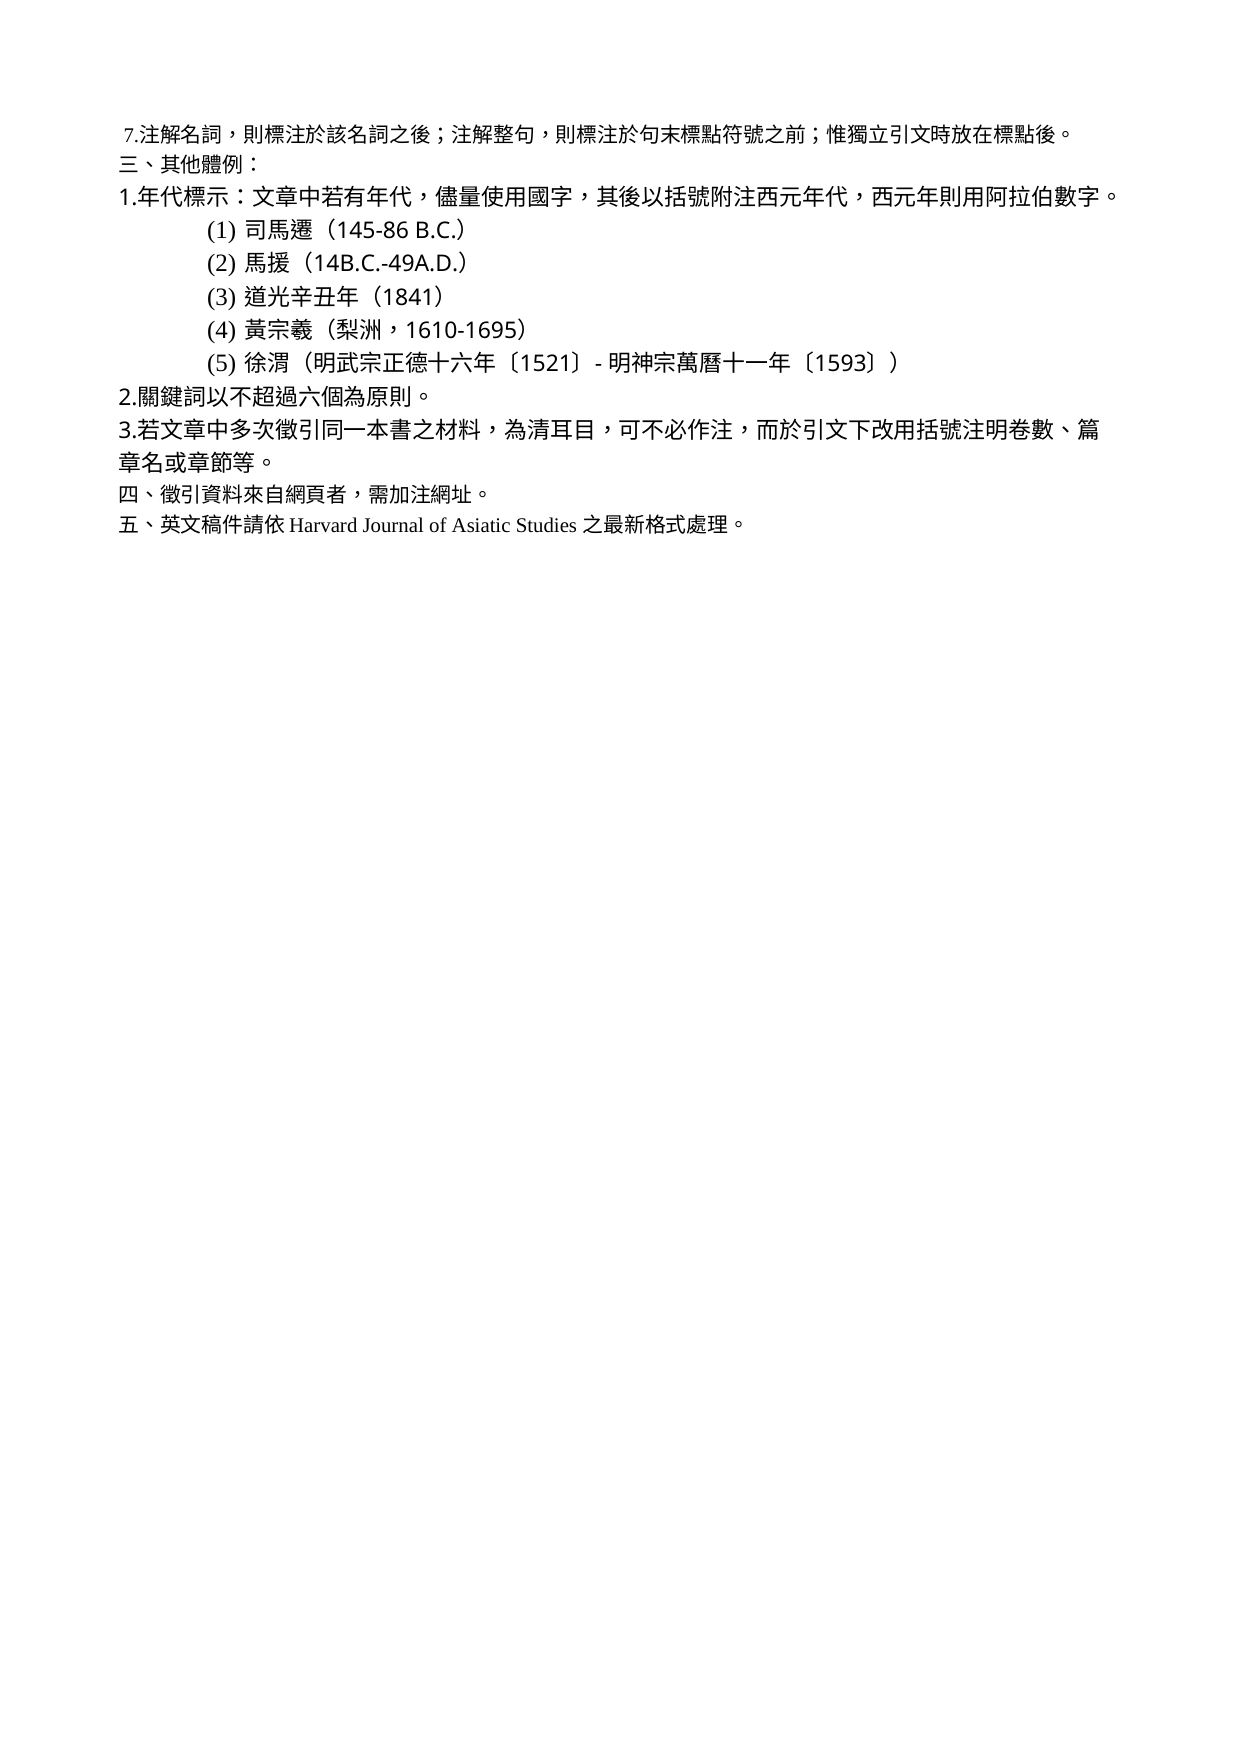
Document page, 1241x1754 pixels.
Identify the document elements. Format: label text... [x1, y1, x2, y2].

text 7.注解名詞，則標注於該名詞之後；注解整句，則標注於句末標點符號之前；惟獨立引文時放在標點後。 [118, 118, 1122, 148]
list 徐渭（明武宗正德十六年〔1521〕- 明神宗萬曆十一年〔1593〕） [207, 345, 1122, 378]
list 黃宗羲（梨洲，1610-1695） [207, 312, 1122, 345]
list 道光辛丑年（1841） [207, 278, 1122, 312]
text 3.若文章中多次徵引同一本書之材料，為清耳目，可不必作注，而於引文下改用括號注明卷數、篇章名或章節等。 [118, 412, 1122, 478]
text 1.年代標示：文章中若有年代，儘量使用國字，其後以括號附注西元年代，西元年則用阿拉伯數字。 [118, 178, 1122, 212]
text 四、徵引資料來自網頁者，需加注網址。 [118, 478, 1122, 509]
text 三、其他體例： [118, 148, 1122, 178]
list 司馬遷（145-86 B.C.） [207, 212, 1122, 245]
list 馬援（14B.C.-49A.D.） [207, 245, 1122, 278]
text 2.關鍵詞以不超過六個為原則。 [118, 378, 1122, 412]
text 五、英文稿件請依Harvard Journal of Asiatic Studies 之最新格式處理。 [118, 509, 1122, 539]
